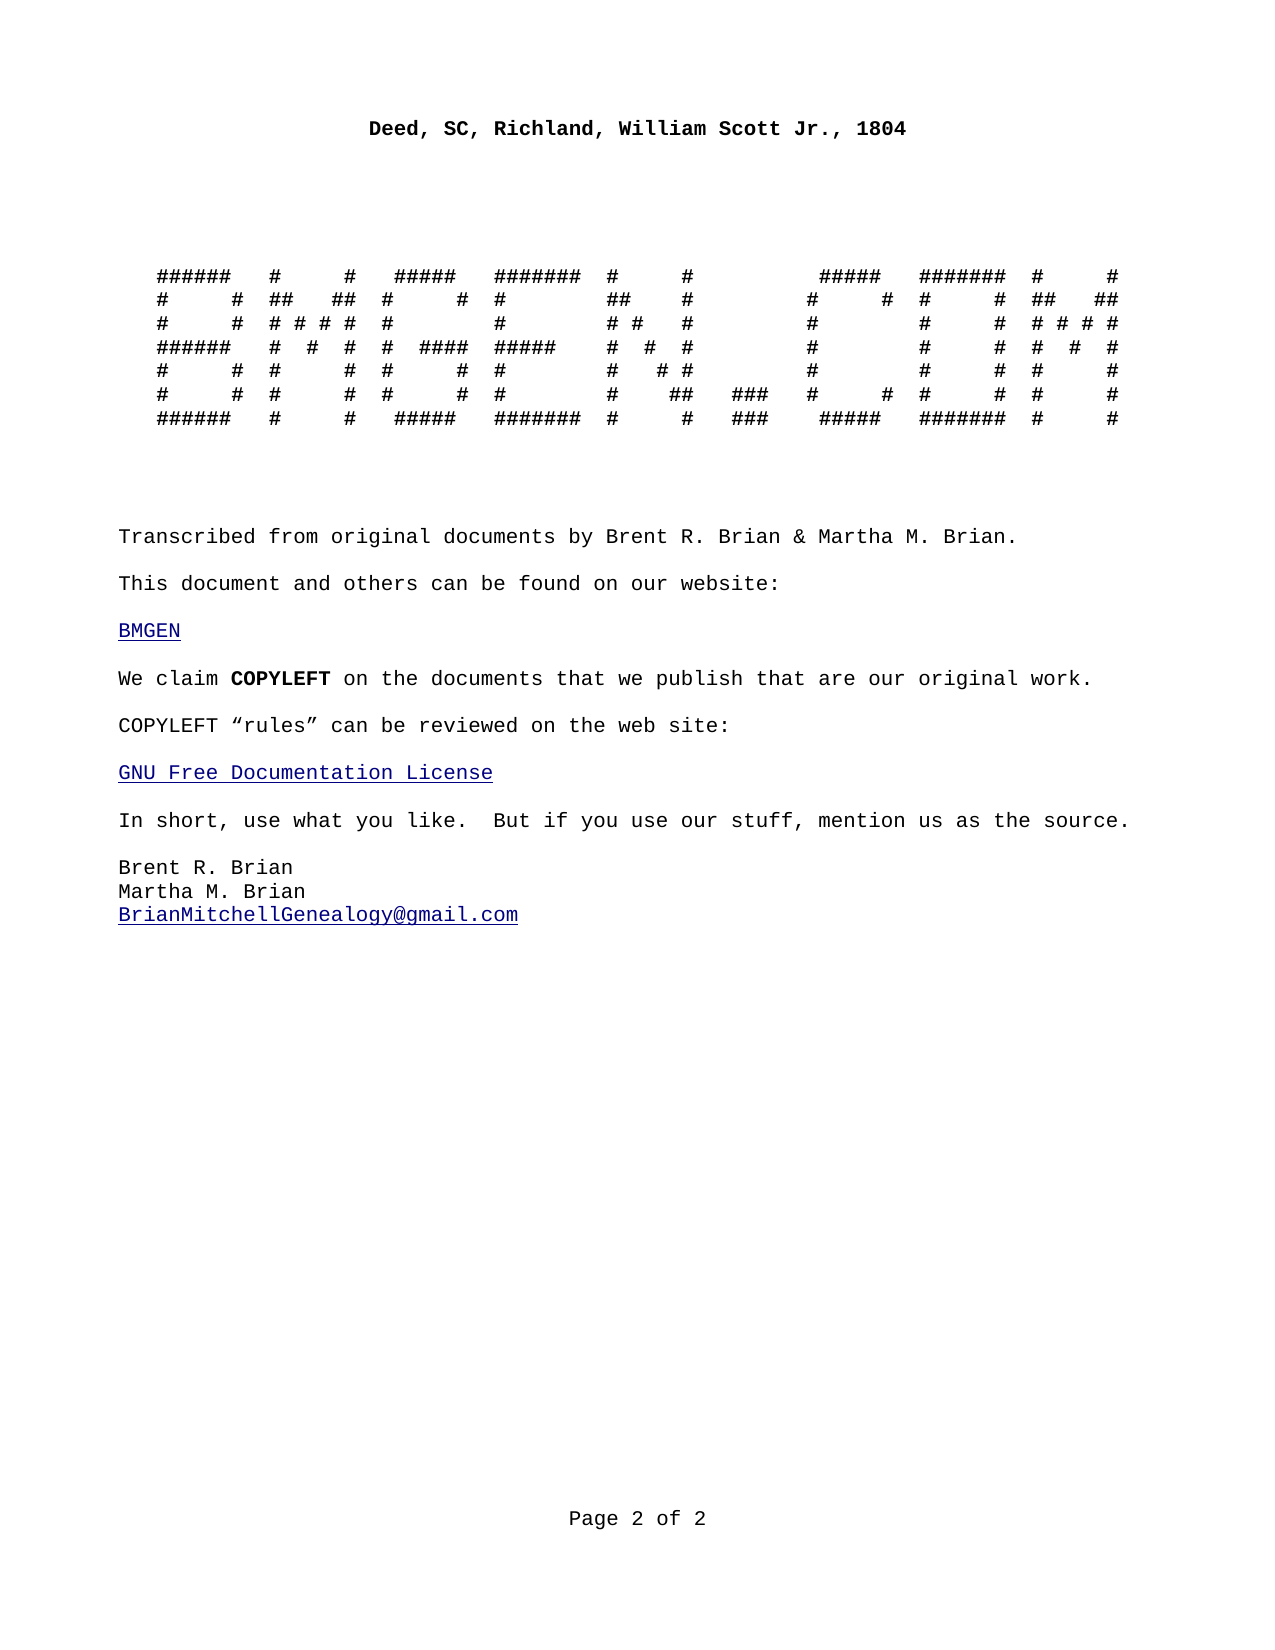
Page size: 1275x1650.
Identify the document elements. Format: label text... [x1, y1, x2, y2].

text BrianMitchellGenealogy@gmail.com [118, 904, 1157, 928]
text # # # # # # # # ## ### # # # # # # [118, 384, 1157, 408]
text This document and others can be found on our website: [118, 573, 1157, 597]
text Martha M. Brian [118, 881, 1157, 904]
text BMGEN [118, 621, 1157, 644]
text In short, use what you like. But if you use our stuff, mention us as the source. [118, 810, 1157, 833]
text Brent R. Brian [118, 857, 1157, 881]
text Transcribed from original documents by Brent R. Brian & Martha M. Brian. [118, 526, 1157, 549]
text ###### # # # # #### ##### # # # # # # # # # [118, 337, 1157, 360]
text ###### # # ##### ####### # # ### ##### ####### # # [118, 408, 1157, 431]
text # # # # # # # # # # # # # # # [118, 360, 1157, 384]
text # # ## ## # # # ## # # # # # ## ## [118, 289, 1157, 313]
text COPYLEFT “rules” can be reviewed on the web site: [118, 715, 1157, 739]
text # # # # # # # # # # # # # # # # # # [118, 313, 1157, 337]
text GNU Free Documentation License [118, 762, 1157, 786]
text We claim COPYLEFT on the documents that we publish that are our original work. [118, 668, 1157, 691]
text ###### # # ##### ####### # # ##### ####### # # [118, 266, 1157, 289]
